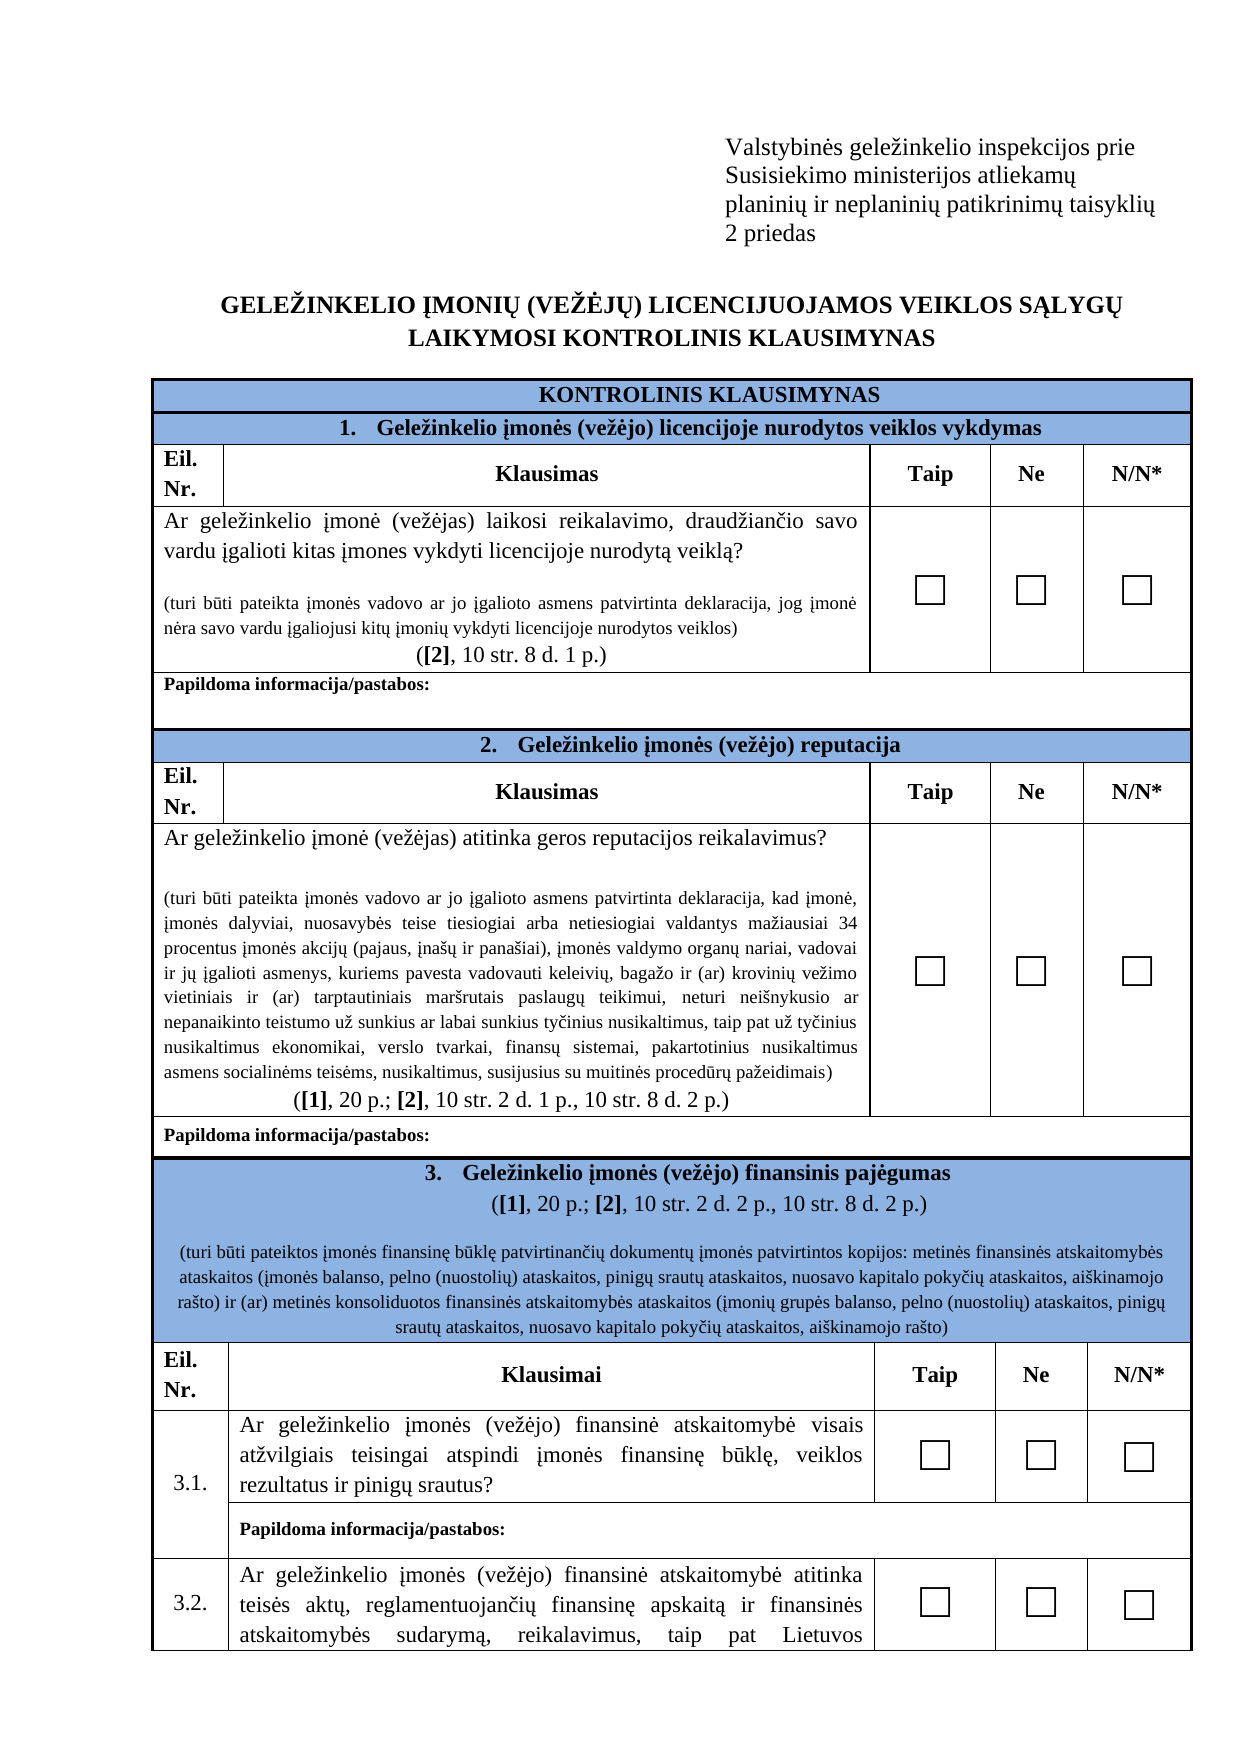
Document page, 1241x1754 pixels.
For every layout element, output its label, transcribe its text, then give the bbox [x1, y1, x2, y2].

table_cell Klausimas [224, 763, 869, 823]
table_cell Ar geležinkelio įmonės (vežėjo) finansinė atskaitomybė atitinka teisės aktų, reglamentuojančių finansinę apskaitą ir finansinės atskaitomybės sudarymą, reikalavimus, taip pat Lietuvos [229, 1559, 874, 1650]
table_cell Taip [875, 1343, 995, 1410]
text Valstybinės geležinkelio inspekcijos prie [725, 132, 1181, 161]
table_cell Papildoma informacija/pastabos: [229, 1503, 1190, 1557]
table_cell □ [1084, 824, 1190, 1116]
table_cell Ne [991, 445, 1083, 506]
table_cell □ [996, 1411, 1087, 1502]
table_cell Ar geležinkelio įmonė (vežėjas) atitinka geros reputacijos reikalavimus? (turi būti pateikta įmonės vadovo ar jo įgalioto asmens patvirtinta deklaracija, kad įmonė, įmonės dalyviai, nuosavybės teise tiesiogiai arba netiesiogiai valdantys mažiausiai 34 procentus įmonės akcijų (pajaus, įnašų ir panašiai), įmonės valdymo organų nariai, vadovai ir jų įgalioti asmenys, kuriems pavesta vadovauti keleivių, bagažo ir (ar) krovinių vežimo vietiniais ir (ar) tarptautiniais maršrutais paslaugų teikimui, neturi neišnykusio ar nepanaikinto teistumo už sunkius ar labai sunkius tyčinius nusikaltimus, taip pat už tyčinius nusikaltimus ekonomikai, verslo tvarkai, finansų sistemai, pakartotinius nusikaltimus asmens socialinėms teisėms, nusikaltimus, susijusius su muitinės procedūrų pažeidimais) ([1], 20 p.; [2], 10 str. 2 d. 1 p., 10 str. 8 d. 2 p.) [154, 824, 869, 1116]
table_cell Klausimai [229, 1343, 874, 1410]
text planinių ir neplaninių patikrinimų taisyklių [725, 189, 1181, 218]
table_cell Klausimas [224, 445, 869, 506]
table_cell Ne [996, 1343, 1087, 1410]
table_cell □ [875, 1559, 995, 1650]
table_cell Taip [871, 445, 990, 506]
text 2 priedas [725, 218, 1181, 247]
table_cell 3. Geležinkelio įmonės (vežėjo) finansinis pajėgumas ([1], 20 p.; [2], 10 str. 2 d. 2 p., 10 str. 8 d. 2 p.) (turi būti pateiktos įmonės finansinę būklę patvirtinančių dokumentų įmonės patvirtintos kopijos: metinės finansinės atskaitomybės ataskaitos (įmonės balanso, pelno (nuostolių) ataskaitos, pinigų srautų ataskaitos, nuosavo kapitalo pokyčių ataskaitos, aiškinamojo rašto) ir (ar) metinės konsoliduotos finansinės atskaitomybės ataskaitos (įmonių grupės balanso, pelno (nuostolių) ataskaitos, pinigų srautų ataskaitos, nuosavo kapitalo pokyčių ataskaitos, aiškinamojo rašto) [154, 1160, 1190, 1342]
table_cell □ [1088, 1411, 1190, 1502]
text Susisiekimo ministerijos atliekamų [725, 161, 1181, 189]
table_cell Ar geležinkelio įmonės (vežėjo) finansinė atskaitomybė visais atžvilgiais teisingai atspindi įmonės finansinę būklę, veiklos rezultatus ir pinigų srautus? [229, 1411, 874, 1502]
table_cell 2. Geležinkelio įmonės (vežėjo) reputacija [154, 731, 1190, 762]
table_cell Eil. Nr. [154, 1343, 228, 1410]
table_cell N/N* [1084, 445, 1190, 506]
table_cell Ne [991, 763, 1083, 823]
table_cell Eil. Nr. [154, 445, 223, 506]
table_cell □ [991, 507, 1083, 672]
table_cell □ [996, 1559, 1087, 1650]
table_cell N/N* [1084, 763, 1190, 823]
table_cell □ [871, 824, 990, 1116]
table_cell □ [991, 824, 1083, 1116]
table_cell Ar geležinkelio įmonė (vežėjas) laikosi reikalavimo, draudžiančio savo vardu įgalioti kitas įmones vykdyti licencijoje nurodytą veiklą? (turi būti pateikta įmonės vadovo ar jo įgalioto asmens patvirtinta deklaracija, jog įmonė nėra savo vardu įgaliojusi kitų įmonių vykdyti licencijoje nurodytos veiklos) ([2], 10 str. 8 d. 1 p.) [154, 507, 869, 672]
table_header KONTROLINIS KLAUSIMYNAS [154, 381, 1190, 411]
table_cell 3.1. [154, 1411, 228, 1557]
table_cell □ [1088, 1559, 1190, 1650]
table_cell N/N* [1088, 1343, 1190, 1410]
text GELEŽINKELIO ĮMONIŲ (VEŽĖJŲ) LICENCIJUOJAMOS VEIKLOS SĄLYGŲ LAIKYMOSI KONTROLINIS KLAUSIMYNAS [162, 290, 1181, 352]
table_cell Eil. Nr. [154, 763, 223, 823]
table_cell Papildoma informacija/pastabos: [154, 673, 1190, 728]
table_cell Papildoma informacija/pastabos: [154, 1117, 1190, 1156]
table_cell Taip [871, 763, 990, 823]
table_cell 3.2. [154, 1559, 228, 1650]
table_cell □ [1084, 507, 1190, 672]
table_cell 1. Geležinkelio įmonės (vežėjo) licencijoje nurodytos veiklos vykdymas [154, 414, 1190, 444]
table_cell □ [871, 507, 990, 672]
table_cell □ [875, 1411, 995, 1502]
